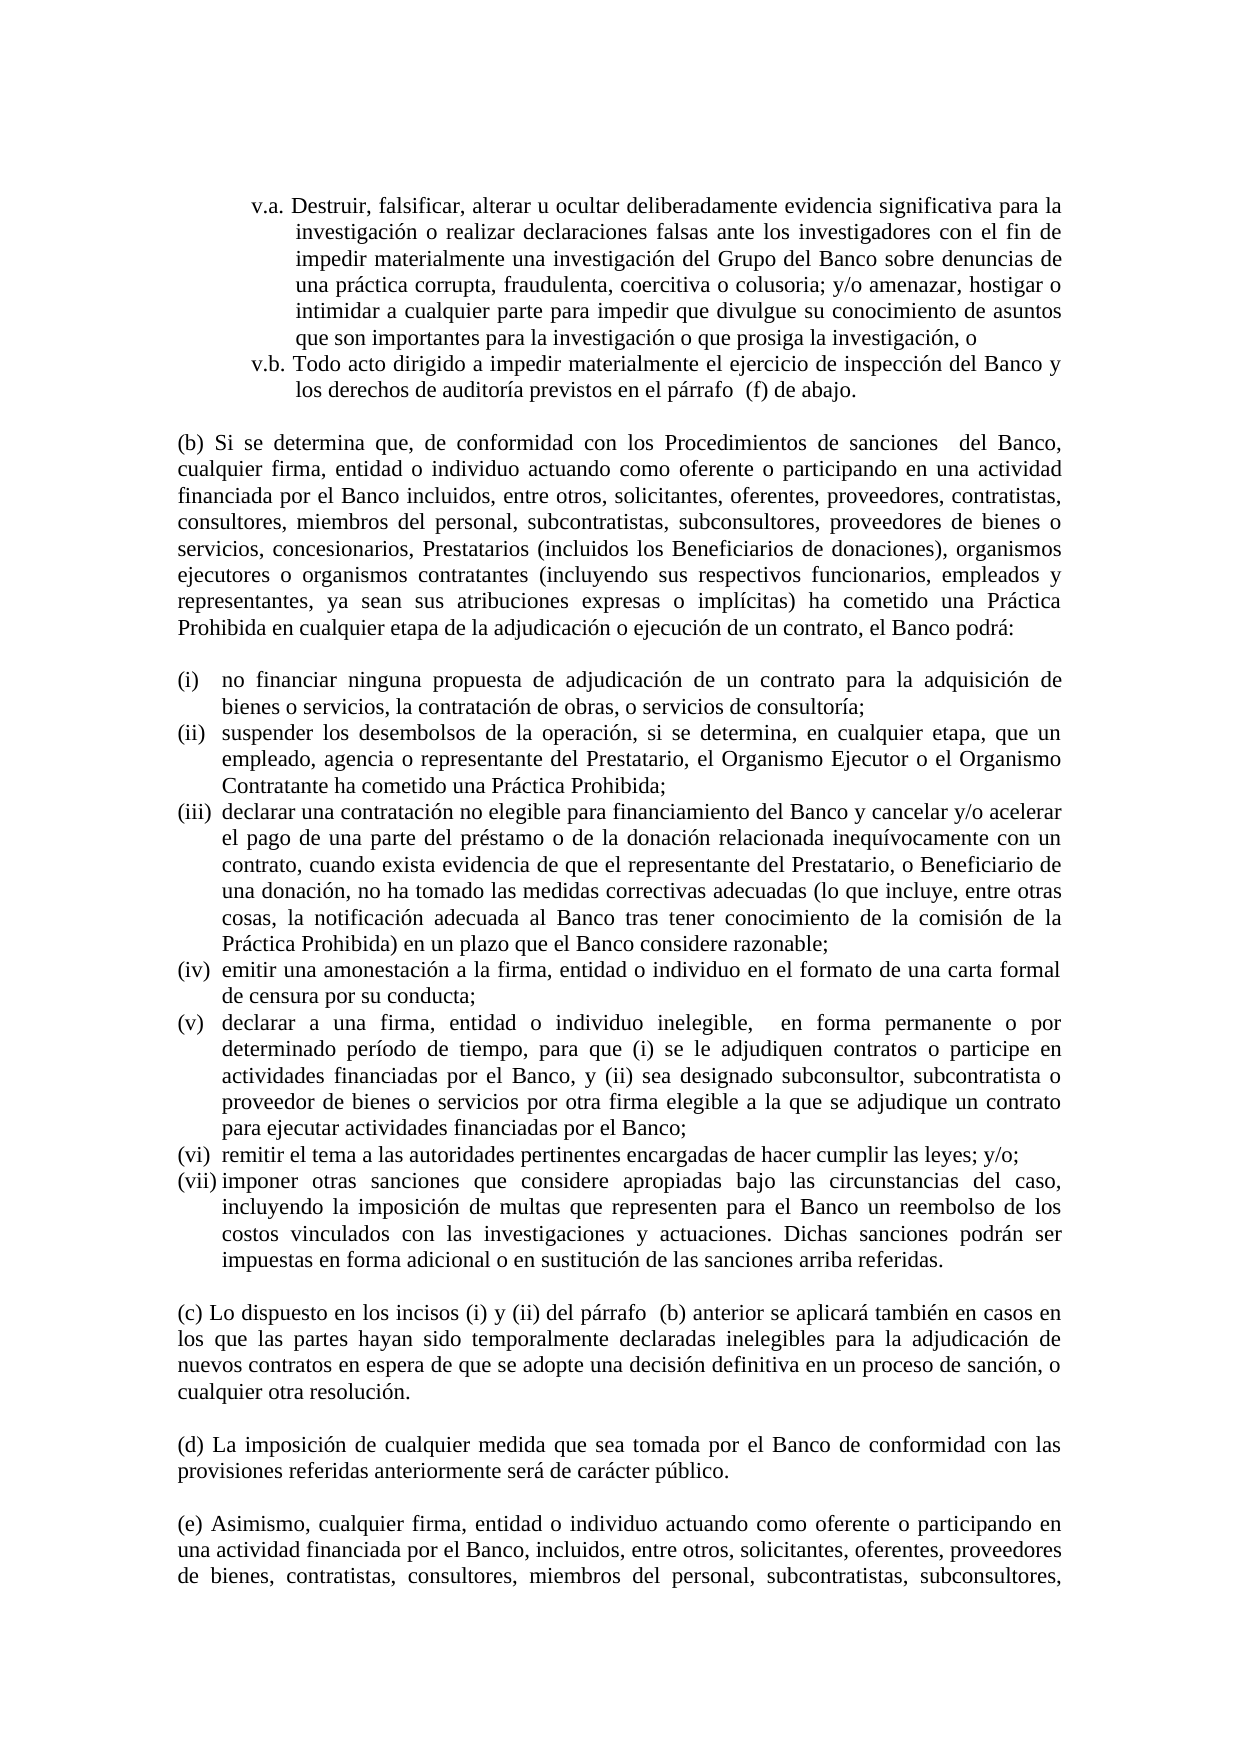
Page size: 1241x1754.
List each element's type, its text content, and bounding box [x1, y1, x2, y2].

text v.a. Destruir, falsificar, alterar u ocultar deliberadamente evidencia significativa para la investigación o realizar declaraciones falsas ante los investigadores con el fin de impedir materialmente una investigación del Grupo del Banco sobre denuncias de una práctica corrupta, fraudulenta, coercitiva o colusoria; y/o amenazar, hostigar o intimidar a cualquier parte para impedir que divulgue su conocimiento de asuntos que son importantes para la investigación o que prosiga la investigación, o [251, 192, 1063, 350]
text (vi) remitir el tema a las autoridades pertinentes encargadas de hacer cumplir las leyes; y/o; [177, 1141, 1063, 1167]
text (e) Asimismo, cualquier firma, entidad o individuo actuando como oferente o participando en una actividad financiada por el Banco, incluidos, entre otros, solicitantes, oferentes, proveedores de bienes, contratistas, consultores, miembros del personal, subcontratistas, subconsultores, [177, 1510, 1063, 1589]
text (iii) declarar una contratación no elegible para financiamiento del Banco y cancelar y/o acelerar el pago de una parte del préstamo o de la donación relacionada inequívocamente con un contrato, cuando exista evidencia de que el representante del Prestatario, o Beneficiario de una donación, no ha tomado las medidas correctivas adecuadas (lo que incluye, entre otras cosas, la notificación adecuada al Banco tras tener conocimiento de la comisión de la Práctica Prohibida) en un plazo que el Banco considere razonable; [177, 798, 1063, 956]
text (ii) suspender los desembolsos de la operación, si se determina, en cualquier etapa, que un empleado, agencia o representante del Prestatario, el Organismo Ejecutor o el Organismo Contratante ha cometido una Práctica Prohibida; [177, 719, 1063, 798]
text v.b. Todo acto dirigido a impedir materialmente el ejercicio de inspección del Banco y los derechos de auditoría previstos en el párrafo (f) de abajo. [251, 350, 1063, 403]
text (b) Si se determina que, de conformidad con los Procedimientos de sanciones del Banco, cualquier firma, entidad o individuo actuando como oferente o participando en una actividad financiada por el Banco incluidos, entre otros, solicitantes, oferentes, proveedores, contratistas, consultores, miembros del personal, subcontratistas, subconsultores, proveedores de bienes o servicios, concesionarios, Prestatarios (incluidos los Beneficiarios de donaciones), organismos ejecutores o organismos contratantes (incluyendo sus respectivos funcionarios, empleados y representantes, ya sean sus atribuciones expresas o implícitas) ha cometido una Práctica Prohibida en cualquier etapa de la adjudicación o ejecución de un contrato, el Banco podrá: [177, 429, 1063, 640]
text (vii) imponer otras sanciones que considere apropiadas bajo las circunstancias del caso, incluyendo la imposición de multas que representen para el Banco un reembolso de los costos vinculados con las investigaciones y actuaciones. Dichas sanciones podrán ser impuestas en forma adicional o en sustitución de las sanciones arriba referidas. [177, 1167, 1063, 1272]
text (iv) emitir una amonestación a la firma, entidad o individuo en el formato de una carta formal de censura por su conducta; [177, 956, 1063, 1009]
text (i) no financiar ninguna propuesta de adjudicación de un contrato para la adquisición de bienes o servicios, la contratación de obras, o servicios de consultoría; [177, 666, 1063, 719]
text (c) Lo dispuesto en los incisos (i) y (ii) del párrafo (b) anterior se aplicará también en casos en los que las partes hayan sido temporalmente declaradas inelegibles para la adjudicación de nuevos contratos en espera de que se adopte una decisión definitiva en un proceso de sanción, o cualquier otra resolución. [177, 1299, 1063, 1404]
text (d) La imposición de cualquier medida que sea tomada por el Banco de conformidad con las provisiones referidas anteriormente será de carácter público. [177, 1431, 1063, 1483]
text (v) declarar a una firma, entidad o individuo inelegible, en forma permanente o por determinado período de tiempo, para que (i) se le adjudiquen contratos o participe en actividades financiadas por el Banco, y (ii) sea designado subconsultor, subcontratista o proveedor de bienes o servicios por otra firma elegible a la que se adjudique un contrato para ejecutar actividades financiadas por el Banco; [177, 1009, 1063, 1141]
